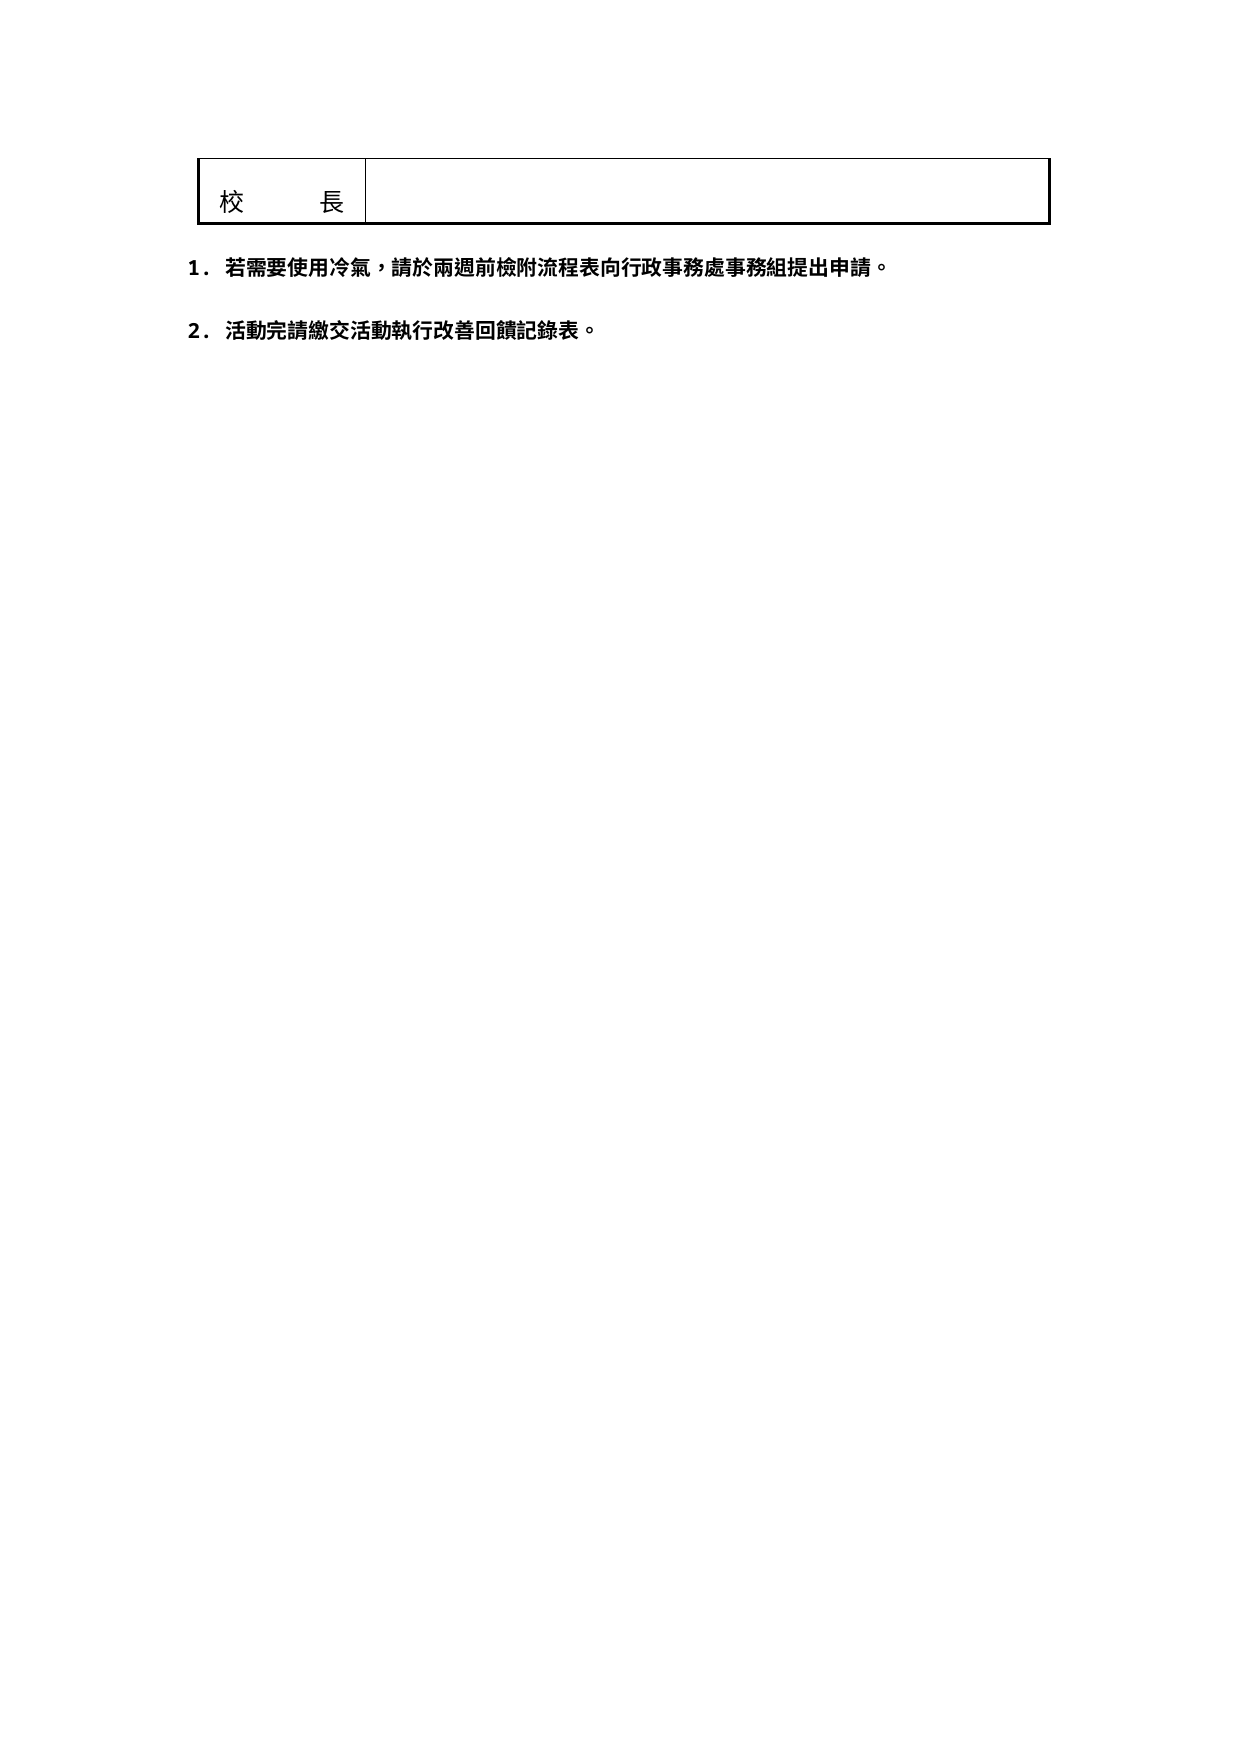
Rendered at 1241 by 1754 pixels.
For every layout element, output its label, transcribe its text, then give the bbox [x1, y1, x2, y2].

table_cell [366, 159, 1048, 222]
list 活動完請繳交活動執行改善回饋記錄表。 [187, 287, 1053, 350]
list 若需要使用冷氣，請於兩週前檢附流程表向行政事務處事務組提出申請。 [187, 225, 1053, 287]
table_cell 校 長 [200, 159, 365, 222]
